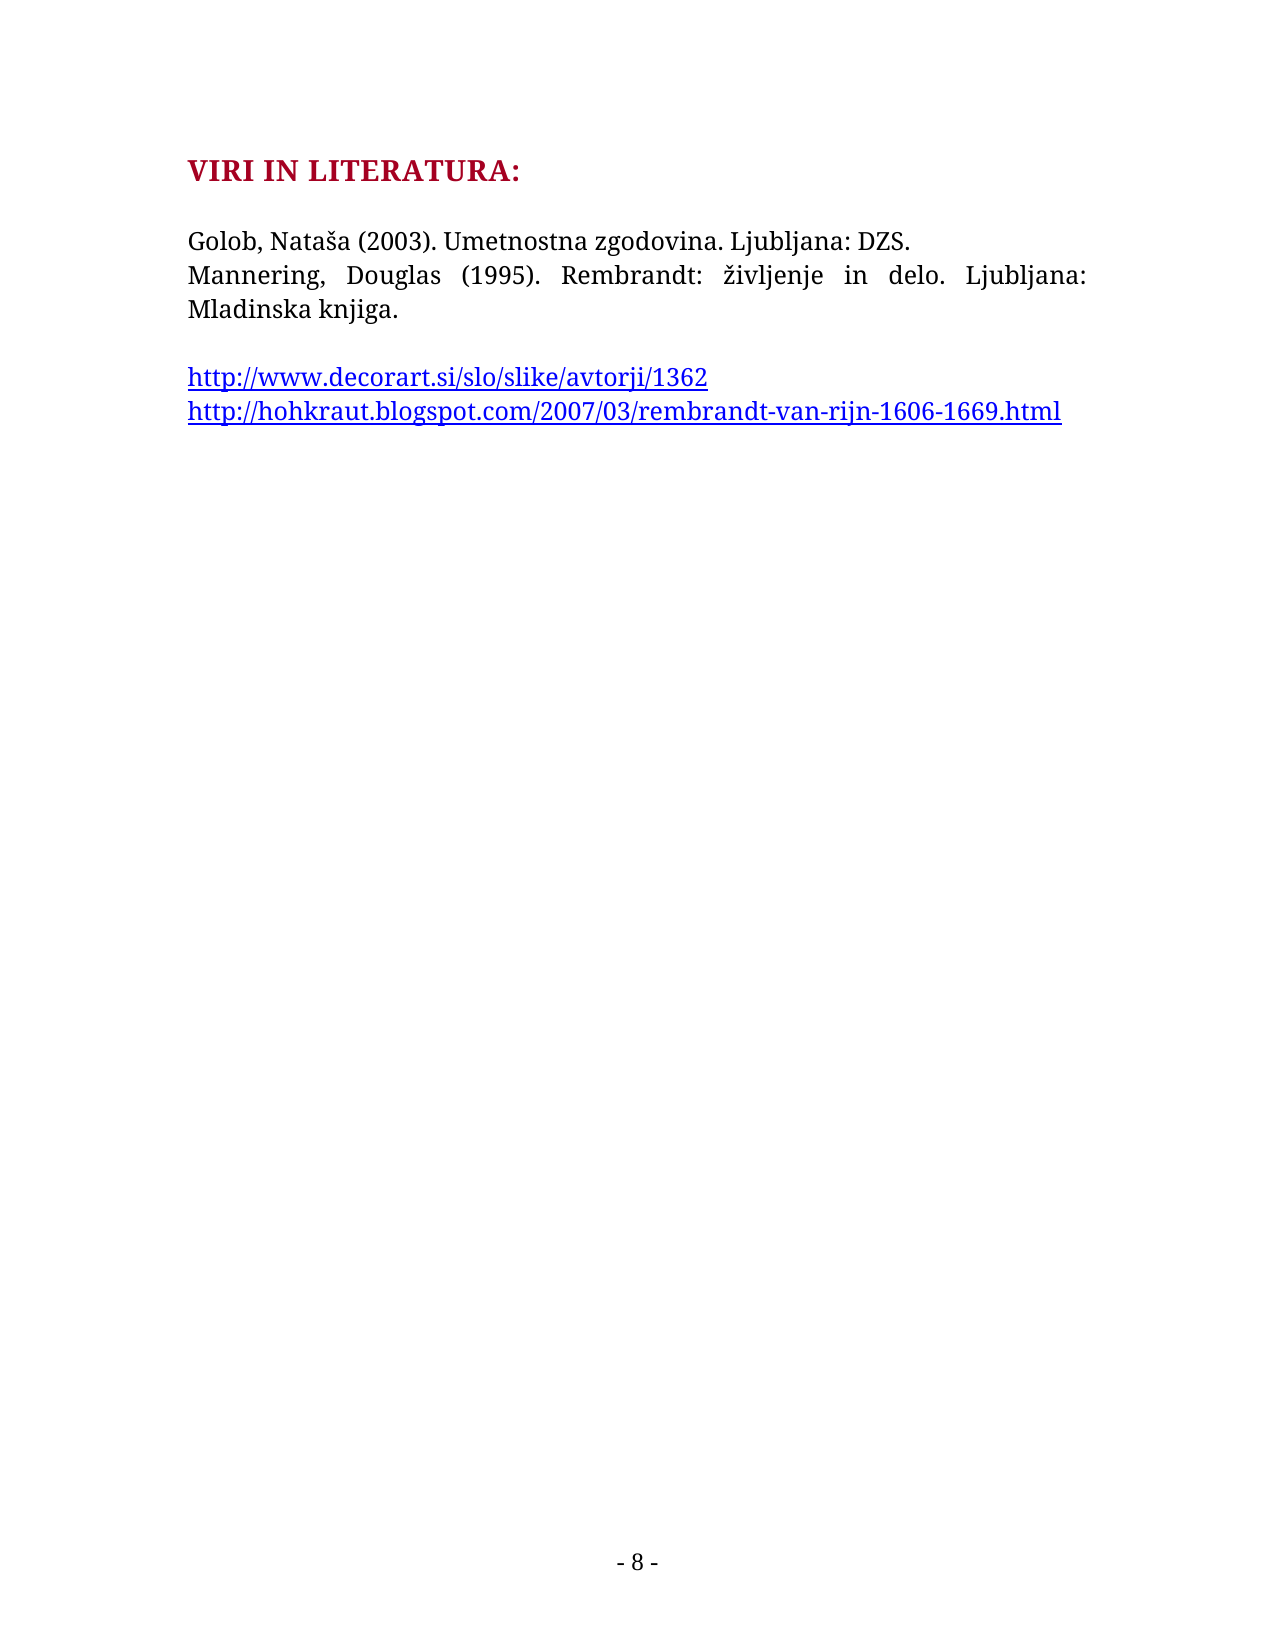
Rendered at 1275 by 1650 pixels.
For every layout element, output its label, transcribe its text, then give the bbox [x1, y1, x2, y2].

text http://hohkraut.blogspot.com/2007/03/rembrandt-van-rijn-1606-1669.html [187, 394, 1088, 428]
text Golob, Nataša (2003). Umetnostna zgodovina. Ljubljana: DZS. [187, 224, 1088, 258]
text VIRI IN LITERATURA: [187, 150, 1088, 190]
text Mannering, Douglas (1995). Rembrandt: življenje in delo. Ljubljana: Mladinska knjiga. [187, 258, 1088, 326]
text http://www.decorart.si/slo/slike/avtorji/1362 [187, 360, 1088, 394]
